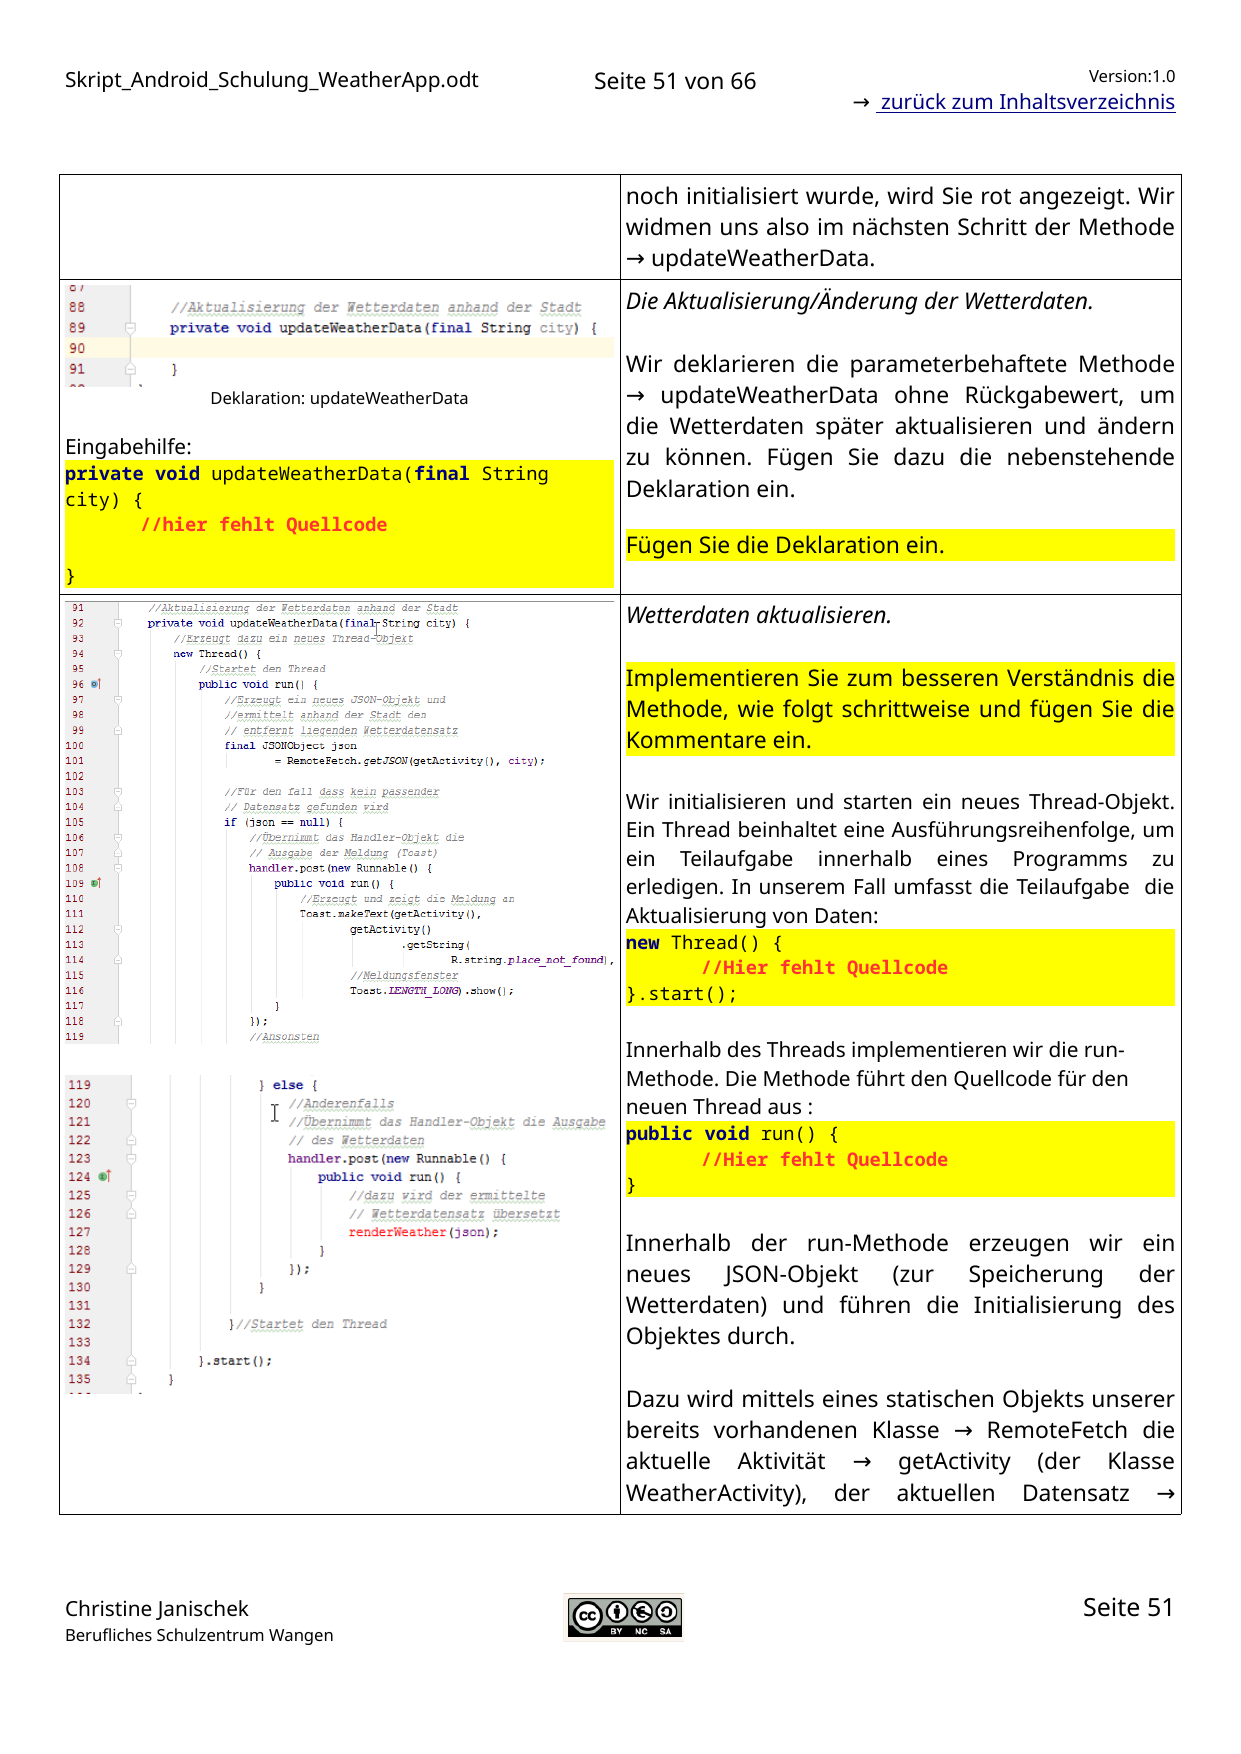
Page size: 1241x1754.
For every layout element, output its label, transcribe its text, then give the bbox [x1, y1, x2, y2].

picture [563, 1592, 685, 1642]
picture [64, 285, 615, 387]
picture [64, 1075, 615, 1394]
table_cell Wetterdaten aktualisieren. Implementieren Sie zum besseren Verständnis die Methode, wie folgt schrittweise und fügen Sie die Kommentare ein. Wir initialisieren und starten ein neues Thread-Objekt. Ein Thread beinhaltet eine Ausführungsreihenfolge, um ein Teilaufgabe innerhalb eines Programms zu erledigen. In unserem Fall umfasst die Teilaufgabe die Aktualisierung von Daten: new Thread() { //Hier fehlt Quellcode }.start(); Innerhalb des Threads implementieren wir die run-Methode. Die Methode führt den Quellcode für den neuen Thread aus : public void run() { //Hier fehlt Quellcode } Innerhalb der run-Methode erzeugen wir ein neues JSON-Objekt (zur Speicherung der Wetterdaten) und führen die Initialisierung des Objektes durch. Dazu wird mittels eines statischen Objekts unserer bereits vorhandenen Klasse → RemoteFetch die aktuelle Aktivität → getActivity (der Klasse WeatherActivity), der aktuellen Datensatz → [621, 595, 1181, 1513]
picture [64, 599, 615, 1044]
table_cell noch initialisiert wurde, wird Sie rot angezeigt. Wir widmen uns also im nächsten Schritt der Methode → updateWeatherData. [621, 175, 1181, 279]
table_cell [60, 595, 620, 599]
table_cell Die Aktualisierung/Änderung der Wetterdaten. Wir deklarieren die parameterbehaftete Methode → updateWeatherData ohne Rückgabewert, um die Wetterdaten später aktualisieren und ändern zu können. Fügen Sie dazu die nebenstehende Deklaration ein. Fügen Sie die Deklaration ein. [621, 280, 1181, 594]
table_cell Deklaration: updateWeatherData Eingabehilfe: private void updateWeatherData(final String city) { //hier fehlt Quellcode } [60, 280, 620, 594]
table_cell [60, 175, 620, 279]
table_cell [60, 600, 620, 1513]
